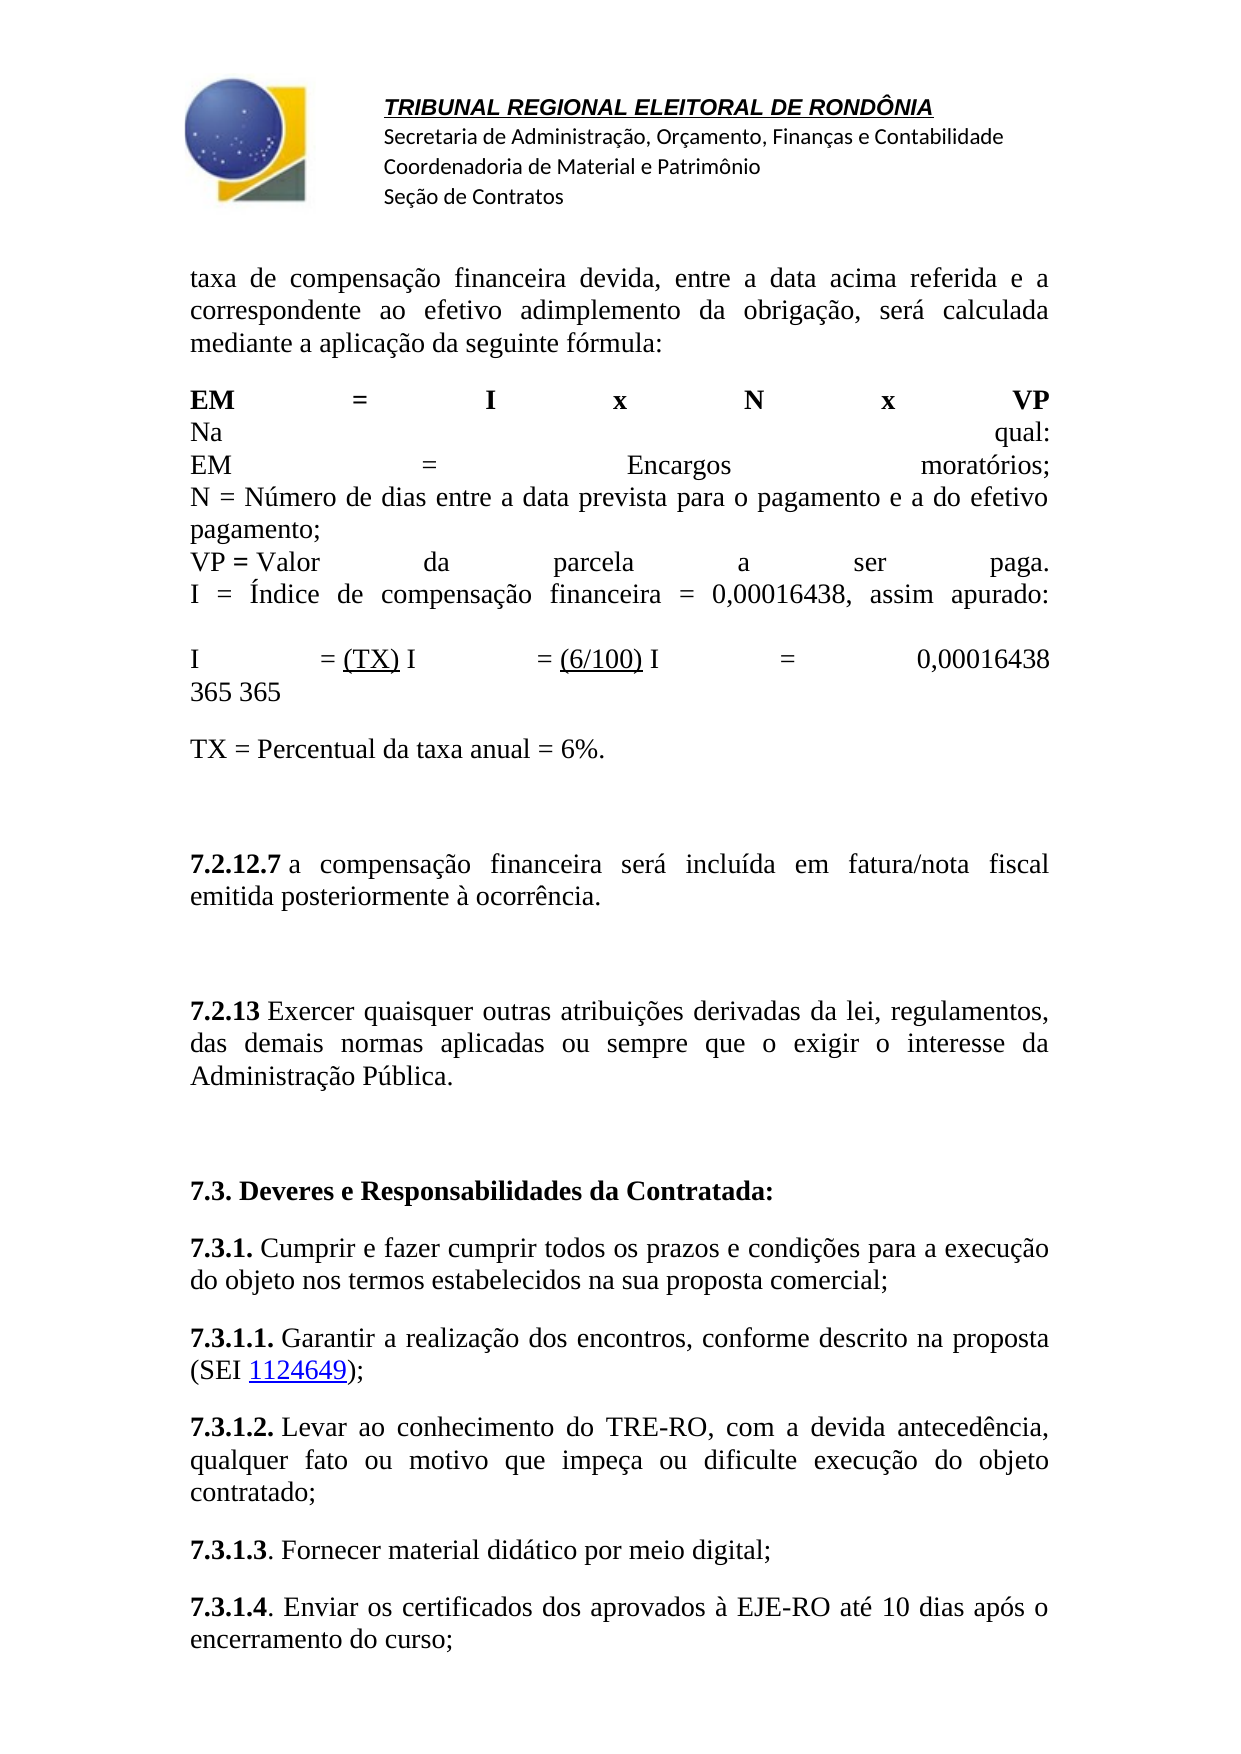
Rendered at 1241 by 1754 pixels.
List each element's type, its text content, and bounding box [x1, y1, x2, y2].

text EM = I x N x VP Na qual: EM = Encargos moratórios; N = Número de dias entre a data prevista para o pagamento e a do efetivo pagamento; VP = Valor da parcela a ser paga. I = Índice de compensação financeira = 0,00016438, assim apurado: I = (TX) I = (6/100) I = 0,00016438 365 365 [190, 383, 1051, 707]
text 7.3.1.3. Fornecer material didático por meio digital; [190, 1533, 1051, 1565]
text 7.2.13 Exercer quaisquer outras atribuições derivadas da lei, regulamentos, das demais normas aplicadas ou sempre que o exigir o interesse da Administração Pública. [190, 994, 1051, 1091]
text 7.3. Deveres e Responsabilidades da Contratada: [190, 1173, 1051, 1206]
text 7.3.1. Cumprir e fazer cumprir todos os prazos e condições para a execução do objeto nos termos estabelecidos na sua proposta comercial; [190, 1231, 1051, 1296]
text taxa de compensação financeira devida, entre a data acima referida e a correspondente ao efetivo adimplemento da obrigação, será calculada mediante a aplicação da seguinte fórmula: [190, 261, 1051, 358]
text 7.2.12.7 a compensação financeira será incluída em fatura/nota fiscal emitida posteriormente à ocorrência. [190, 847, 1051, 912]
text 7.3.1.1. Garantir a realização dos encontros, conforme descrito na proposta (SEI 1124649); [190, 1321, 1051, 1386]
text TX = Percentual da taxa anual = 6%. [190, 732, 1051, 764]
text 7.3.1.2. Levar ao conhecimento do TRE-RO, com a devida antecedência, qualquer fato ou motivo que impeça ou dificulte execução do objeto contratado; [190, 1411, 1051, 1508]
text 7.3.1.4. Enviar os certificados dos aprovados à EJE-RO até 10 dias após o encerramento do curso; [190, 1590, 1051, 1655]
